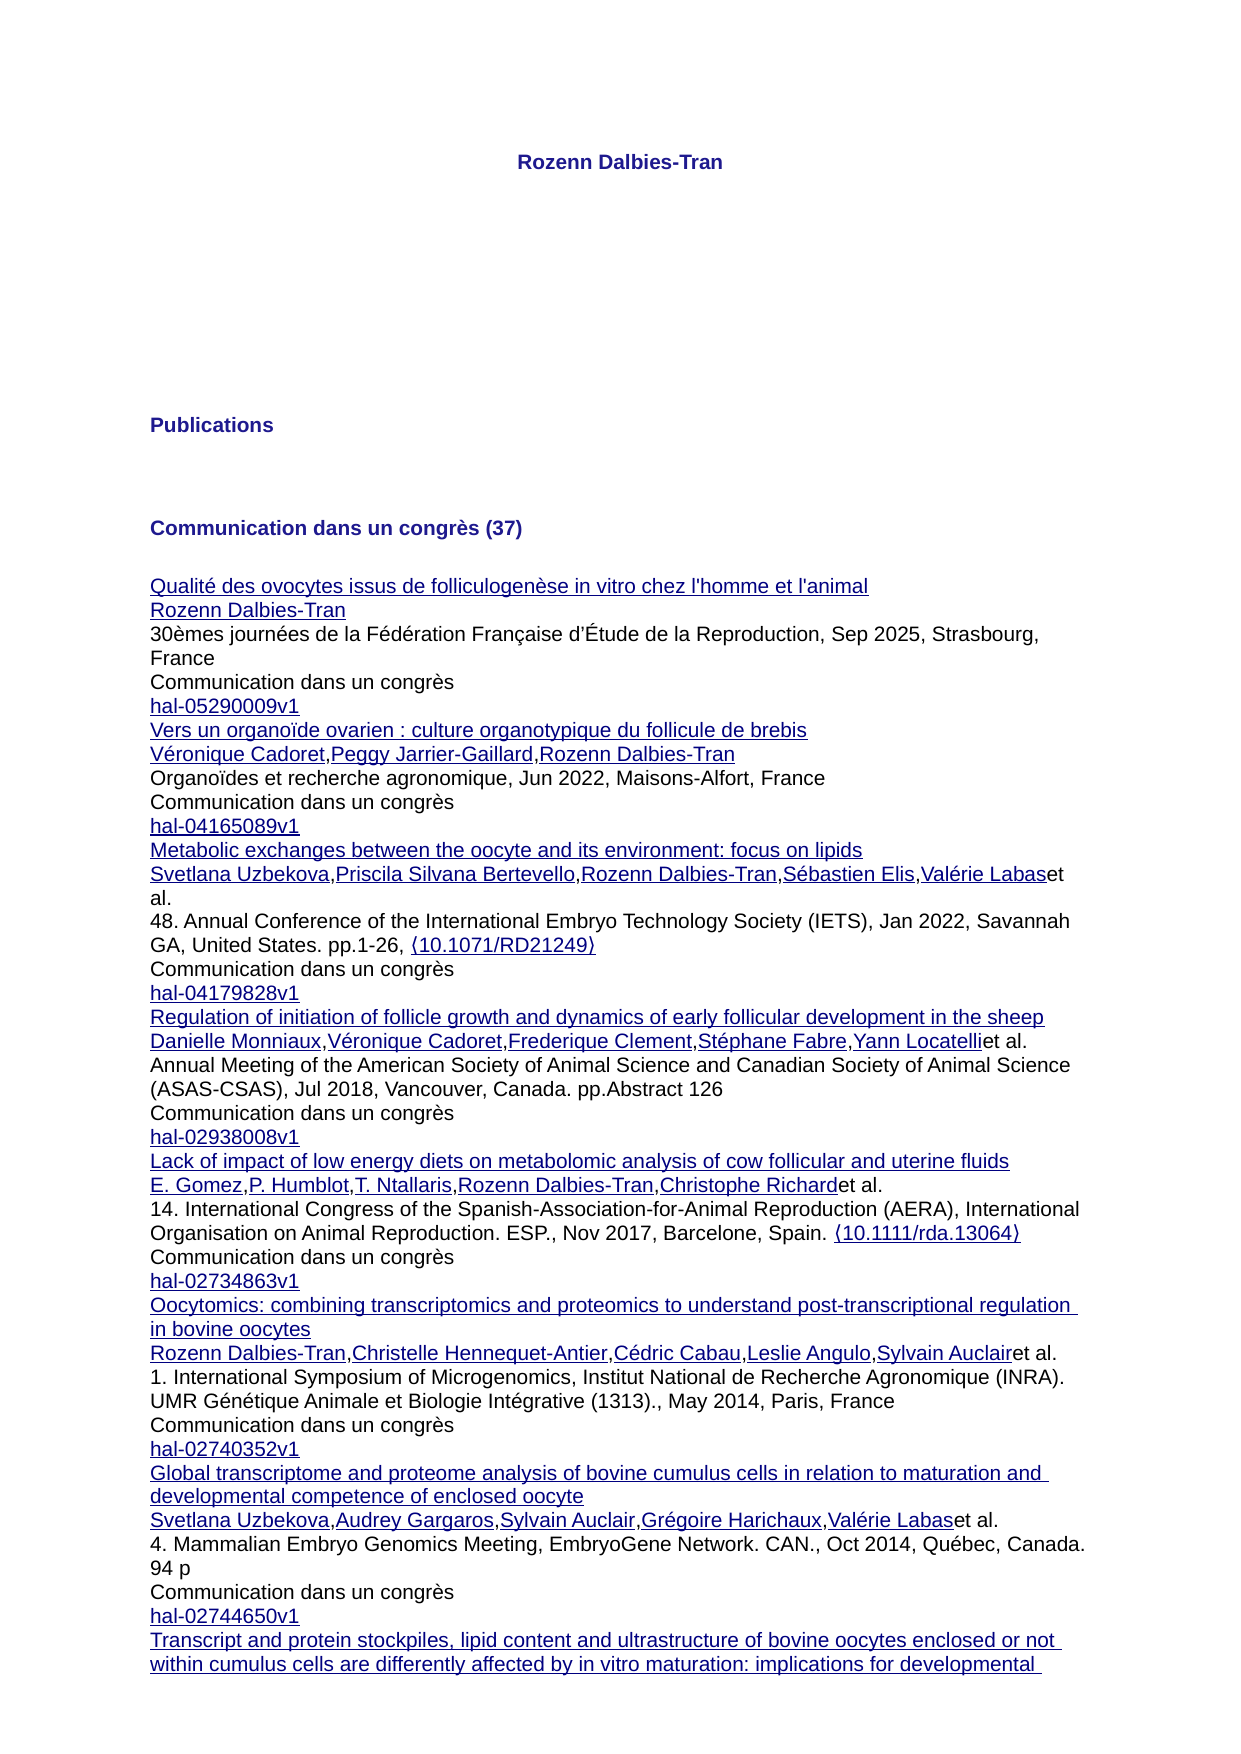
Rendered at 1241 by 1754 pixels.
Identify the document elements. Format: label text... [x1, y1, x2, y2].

table_cell Global transcriptome and proteome analysis of bovine cumulus cells in relation to maturation and developmental competence of enclosed oocyte Svetlana Uzbekova,Audrey Gargaros,Sylvain Auclair,Grégoire Harichaux,Valérie Labaset al. 4. Mammalian Embryo Genomics Meeting, EmbryoGene Network. CAN., Oct 2014, Québec, Canada. 94 p Communication dans un congrès hal-02744650v1 [150, 1460, 1090, 1628]
subtitle Rozenn Dalbies-Tran [150, 150, 1090, 174]
table_cell Transcript and protein stockpiles, lipid content and ultrastructure of bovine oocytes enclosed or not within cumulus cells are differently affected by in vitro maturation: implications for developmental [150, 1628, 1090, 1676]
table_cell Metabolic exchanges between the oocyte and its environment: focus on lipids Svetlana Uzbekova,Priscila Silvana Bertevello,Rozenn Dalbies-Tran,Sébastien Elis,Valérie Labaset al. 48. Annual Conference of the International Embryo Technology Society (IETS), Jan 2022, Savannah GA, United States. pp.1-26, ⟨10.1071/RD21249⟩ Communication dans un congrès hal-04179828v1 [150, 838, 1090, 1005]
table_cell Vers un organoïde ovarien : culture organotypique du follicule de brebis Véronique Cadoret,Peggy Jarrier-Gaillard,Rozenn Dalbies-Tran Organoïdes et recherche agronomique, Jun 2022, Maisons-Alfort, France Communication dans un congrès hal-04165089v1 [150, 718, 1090, 837]
table_header Qualité des ovocytes issus de folliculogenèse in vitro chez l'homme et l'animal Rozenn Dalbies-Tran 30èmes journées de la Fédération Française d’Étude de la Reproduction, Sep 2025, Strasbourg, France Communication dans un congrès hal-05290009v1 [150, 574, 1090, 718]
subtitle Communication dans un congrès (37) [150, 516, 1090, 539]
table_cell Oocytomics: combining transcriptomics and proteomics to understand post-transcriptional regulation in bovine oocytes Rozenn Dalbies-Tran,Christelle Hennequet-Antier,Cédric Cabau,Leslie Angulo,Sylvain Auclairet al. 1. International Symposium of Microgenomics, Institut National de Recherche Agronomique (INRA). UMR Génétique Animale et Biologie Intégrative (1313)., May 2014, Paris, France Communication dans un congrès hal-02740352v1 [150, 1293, 1090, 1460]
subtitle Publications [150, 412, 1090, 436]
table_cell Regulation of initiation of follicle growth and dynamics of early follicular development in the sheep Danielle Monniaux,Véronique Cadoret,Frederique Clement,Stéphane Fabre,Yann Locatelliet al. Annual Meeting of the American Society of Animal Science and Canadian Society of Animal Science (ASAS-CSAS), Jul 2018, Vancouver, Canada. pp.Abstract 126 Communication dans un congrès hal-02938008v1 [150, 1005, 1090, 1149]
table_cell Lack of impact of low energy diets on metabolomic analysis of cow follicular and uterine fluids E. Gomez,P. Humblot,T. Ntallaris,Rozenn Dalbies-Tran,Christophe Richardet al. 14. International Congress of the Spanish-Association-for-Animal Reproduction (AERA), International Organisation on Animal Reproduction. ESP., Nov 2017, Barcelone, Spain. ⟨10.1111/rda.13064⟩ Communication dans un congrès hal-02734863v1 [150, 1149, 1090, 1293]
